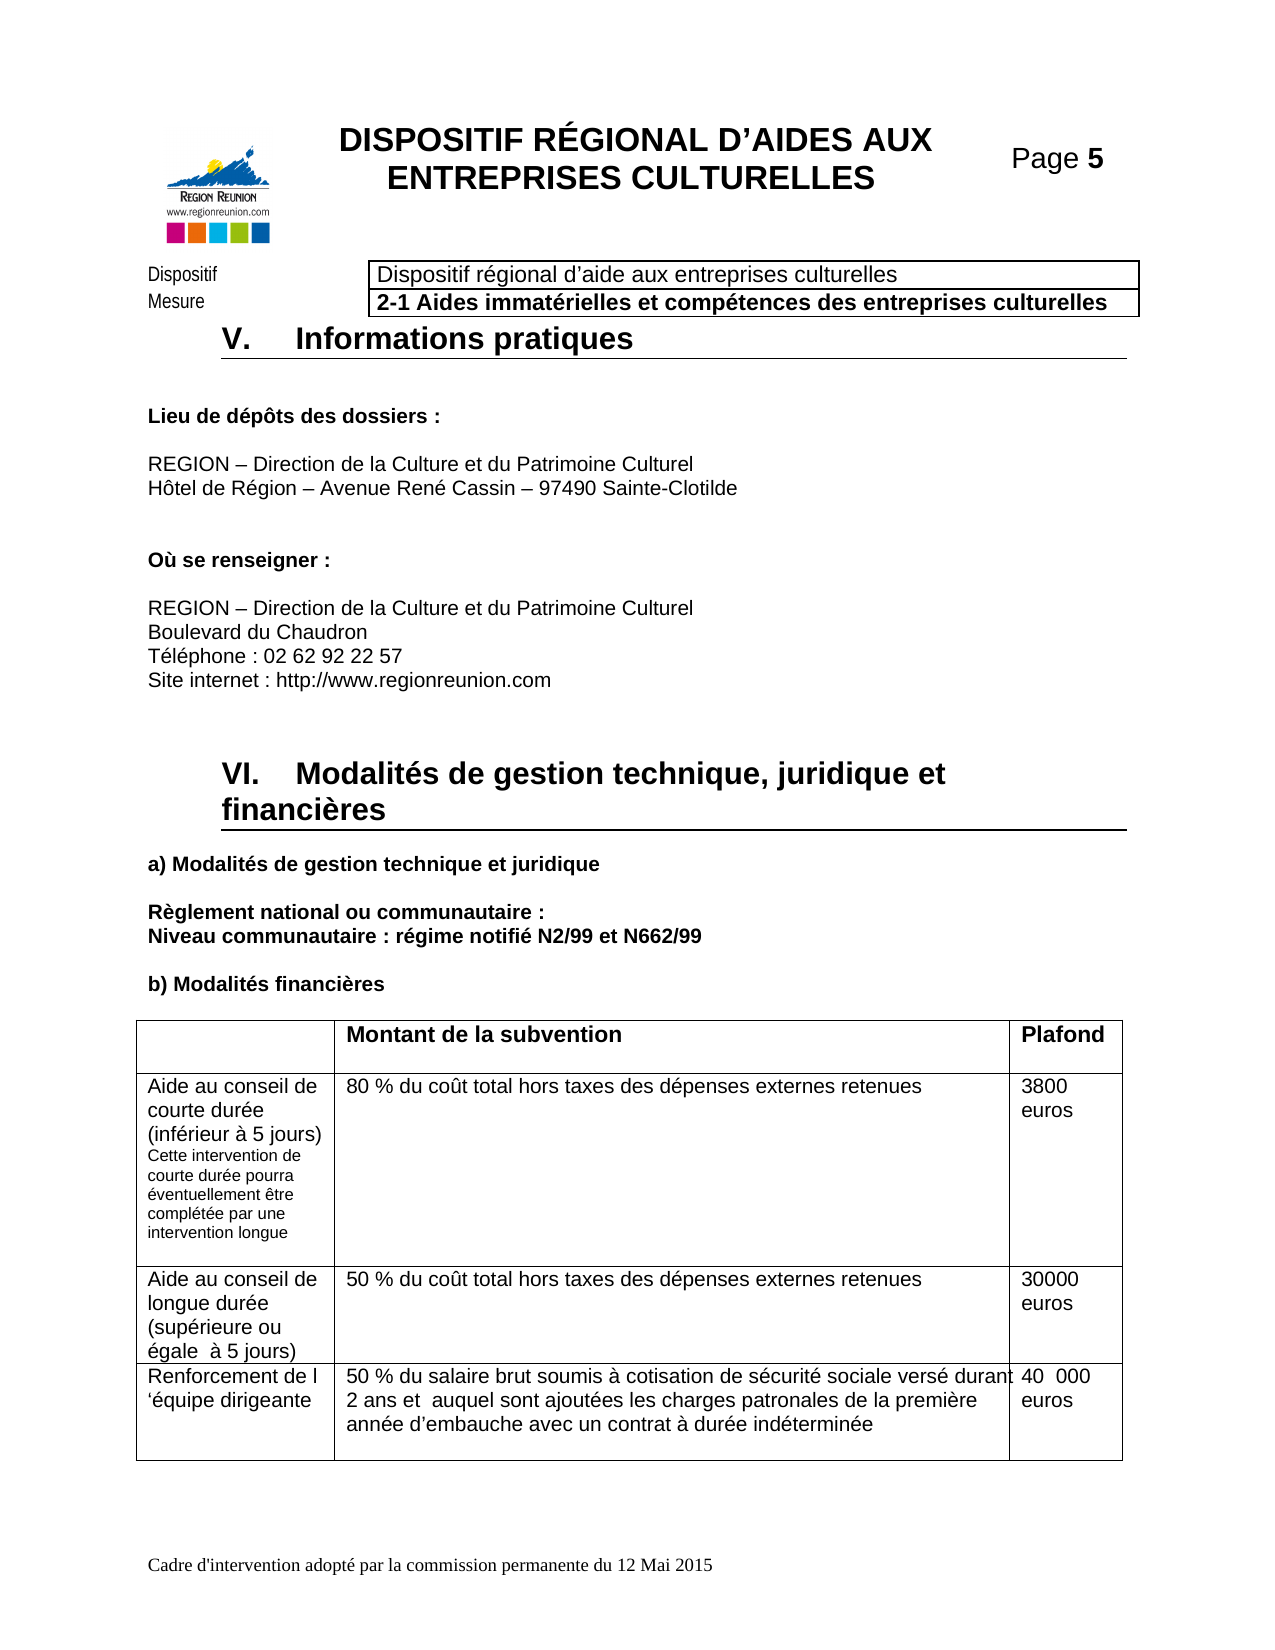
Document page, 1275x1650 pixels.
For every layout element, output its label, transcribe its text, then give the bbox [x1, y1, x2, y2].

text REGION – Direction de la Culture et du Patrimoine Culturel [148, 596, 1127, 620]
text Site internet : http://www.regionreunion.com [148, 668, 1127, 692]
text Niveau communautaire : régime notifié N2/99 et N662/99 [148, 924, 1127, 948]
table_cell 50 % du coût total hors taxes des dépenses externes retenues [335, 1267, 1009, 1363]
text b) Modalités financières [148, 972, 1127, 996]
text Hôtel de Région – Avenue René Cassin – 97490 Sainte-Clotilde [148, 476, 1127, 500]
table_cell Aide au conseil de longue durée (supérieure ou égale à 5 jours) [137, 1267, 334, 1363]
text Où se renseigner : [148, 548, 1127, 572]
text Boulevard du Chaudron [148, 620, 1127, 644]
table_cell Renforcement de l ‘équipe dirigeante [137, 1364, 334, 1460]
table_cell 3800 euros [1010, 1074, 1122, 1266]
text Lieu de dépôts des dossiers : [148, 404, 1127, 428]
subtitle Modalités de gestion technique, juridique et financières [221, 755, 1127, 829]
text Règlement national ou communautaire : [148, 900, 1127, 924]
table_cell 50 % du salaire brut soumis à cotisation de sécurité sociale versé durant 2 ans et auquel sont ajoutées les charges patronales de la première année d’embauche avec un contrat à durée indéterminée [335, 1364, 1009, 1460]
table_header Montant de la subvention [335, 1021, 1009, 1073]
text Téléphone : 02 62 92 22 57 [148, 644, 1127, 668]
table_cell 30000 euros [1010, 1267, 1122, 1363]
table_cell 40 000 euros [1010, 1364, 1122, 1460]
table_cell 80 % du coût total hors taxes des dépenses externes retenues [335, 1074, 1009, 1266]
table_header Plafond [1010, 1021, 1122, 1073]
text REGION – Direction de la Culture et du Patrimoine Culturel [148, 452, 1127, 476]
text a) Modalités de gestion technique et juridique [148, 852, 1127, 876]
subtitle Informations pratiques [221, 320, 1127, 358]
table_header [137, 1021, 334, 1073]
table_cell Aide au conseil de courte durée (inférieur à 5 jours) Cette intervention de courte durée pourra éventuellement être complétée par une intervention longue [137, 1074, 334, 1266]
